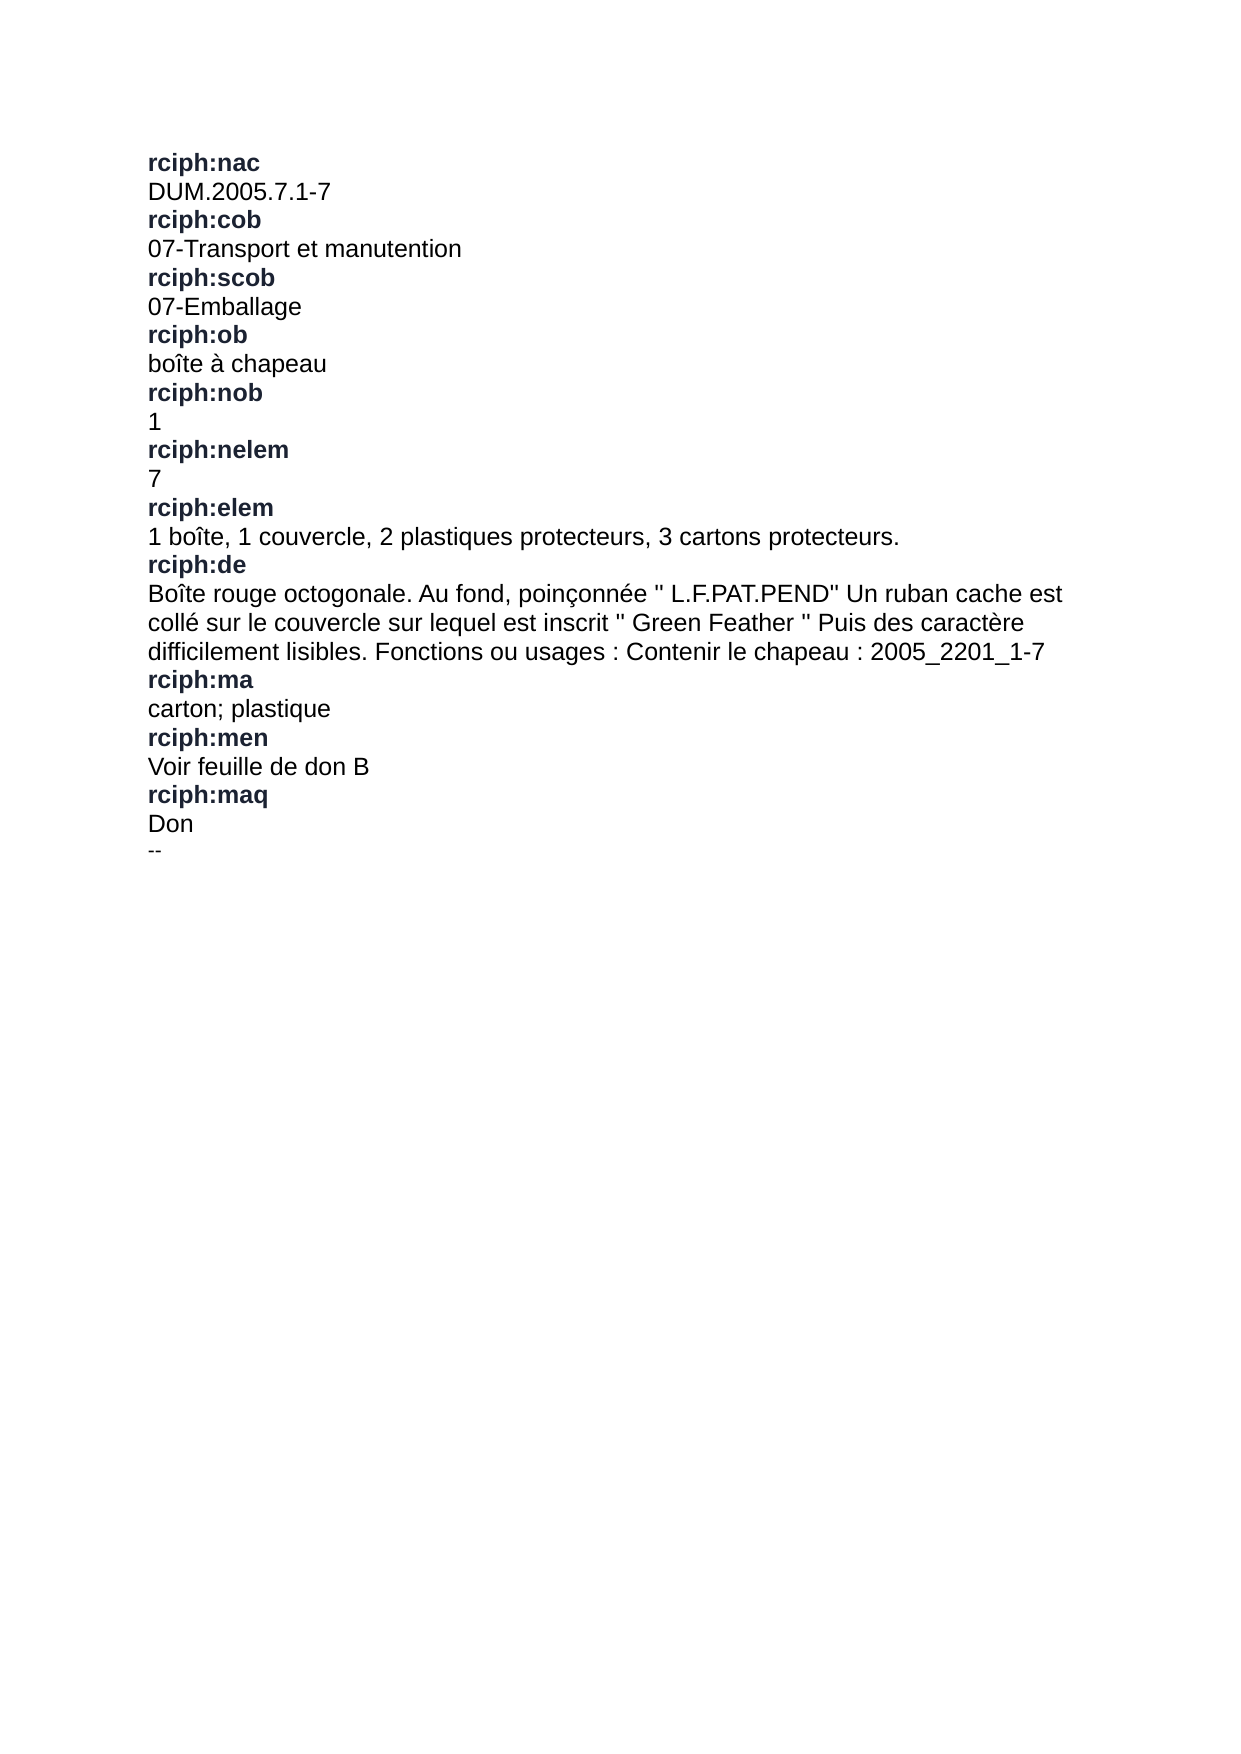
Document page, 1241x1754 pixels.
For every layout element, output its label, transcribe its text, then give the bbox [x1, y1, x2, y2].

text carton; plastique [148, 694, 1092, 723]
text Don [148, 809, 1092, 838]
text rciph:maq [148, 780, 1092, 809]
text Boîte rouge octogonale. Au fond, poinçonnée '' L.F.PAT.PEND'' Un ruban cache est collé sur le couvercle sur lequel est inscrit '' Green Feather '' Puis des caractère difficilement lisibles. Fonctions ou usages : Contenir le chapeau : 2005_2201_1-7 [148, 579, 1092, 665]
text DUM.2005.7.1-7 [148, 176, 1092, 205]
text rciph:ob [148, 320, 1092, 349]
text rciph:nac [148, 148, 1092, 176]
text Voir feuille de don B [148, 751, 1092, 780]
text rciph:nob [148, 378, 1092, 406]
text 1 [148, 406, 1092, 435]
text boîte à chapeau [148, 349, 1092, 378]
text rciph:elem [148, 493, 1092, 521]
text rciph:nelem [148, 435, 1092, 464]
text rciph:men [148, 723, 1092, 751]
text rciph:de [148, 550, 1092, 579]
text rciph:ma [148, 665, 1092, 694]
text 07-Emballage [148, 291, 1092, 320]
text 7 [148, 464, 1092, 493]
text -- [148, 838, 1092, 862]
text 07-Transport et manutention [148, 234, 1092, 263]
text rciph:scob [148, 263, 1092, 291]
text rciph:cob [148, 205, 1092, 234]
text 1 boîte, 1 couvercle, 2 plastiques protecteurs, 3 cartons protecteurs. [148, 521, 1092, 550]
